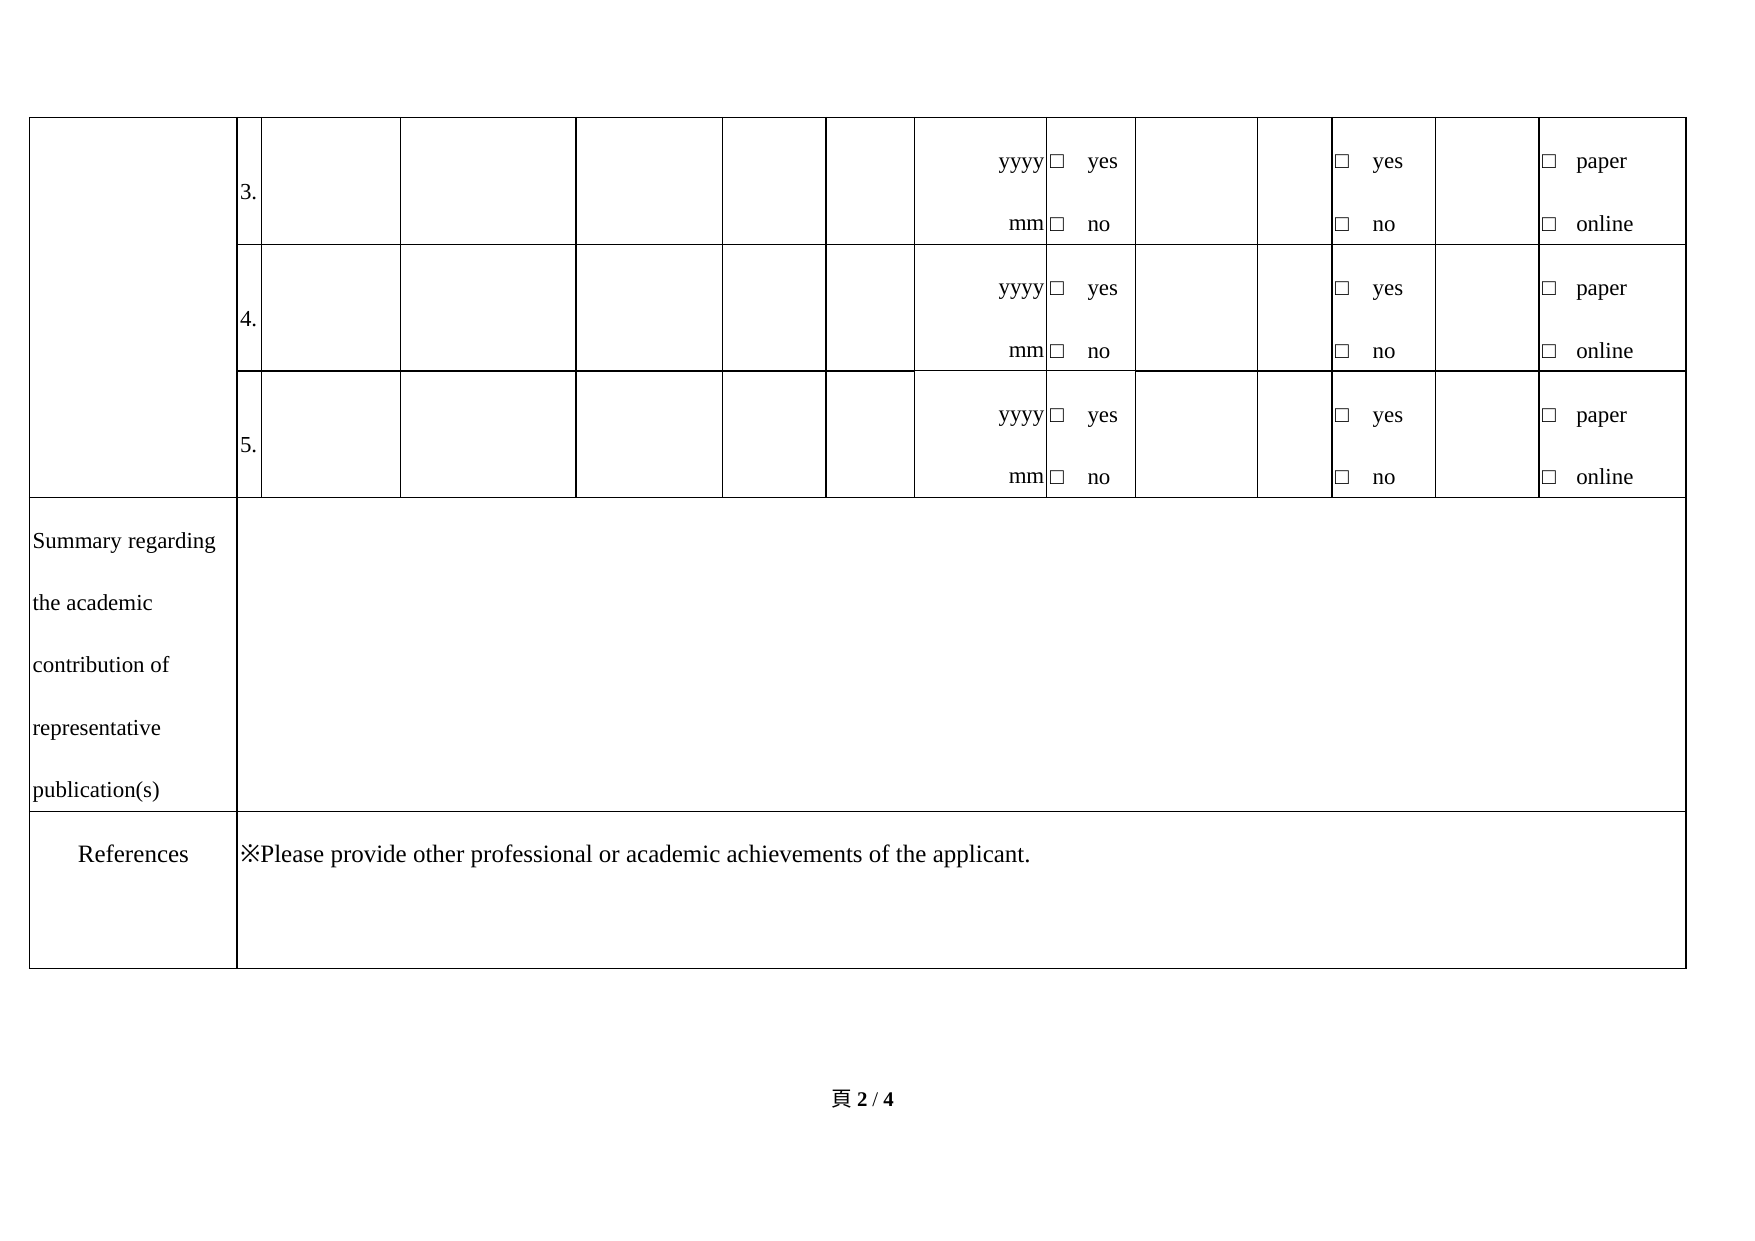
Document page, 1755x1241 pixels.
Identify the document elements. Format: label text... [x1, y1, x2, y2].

table_cell [1258, 245, 1331, 370]
table_cell [238, 498, 1685, 811]
table_cell [827, 118, 914, 243]
table_cell [1136, 118, 1257, 243]
table_cell [401, 118, 575, 243]
table_cell [262, 372, 400, 497]
table_cell yyyy mm [915, 245, 1046, 370]
table_cell yyyy mm [915, 371, 1046, 497]
table_cell yes no [1047, 245, 1135, 370]
table_cell [238, 372, 261, 497]
table_cell yes no [1047, 371, 1135, 497]
table_cell [30, 118, 236, 497]
table_cell References [30, 812, 236, 968]
table_cell yyyy mm [915, 118, 1046, 243]
table_cell [577, 372, 722, 497]
table_cell [1436, 118, 1538, 243]
table_cell yes no [1333, 245, 1435, 370]
table_cell paper online [1540, 118, 1685, 243]
table_cell [1136, 372, 1257, 497]
table_cell [723, 245, 825, 370]
table_cell [1258, 118, 1331, 243]
table_cell ※Please provide other professional or academic achievements of the applicant. [238, 812, 1685, 968]
table_cell yes no [1333, 118, 1435, 243]
table_cell [577, 118, 722, 243]
table_cell [827, 245, 914, 370]
table_cell Summary regarding the academic contribution of representative publication(s) [30, 498, 236, 811]
table_cell [1436, 245, 1538, 370]
table_cell yes no [1333, 372, 1435, 497]
table_cell [1436, 372, 1538, 497]
table_cell [577, 245, 722, 370]
table_cell paper online [1540, 372, 1685, 497]
table_cell [401, 245, 575, 370]
table_cell [723, 372, 825, 497]
table_cell [238, 245, 261, 370]
table_cell [262, 118, 400, 243]
table_cell [262, 245, 400, 370]
table_cell [401, 372, 575, 497]
table_cell [827, 372, 914, 497]
table_cell paper online [1540, 245, 1685, 370]
table_cell [1136, 245, 1257, 370]
table_cell [238, 118, 261, 243]
table_cell [1258, 372, 1331, 497]
table_cell yes no [1047, 118, 1135, 243]
table_cell [723, 118, 825, 243]
